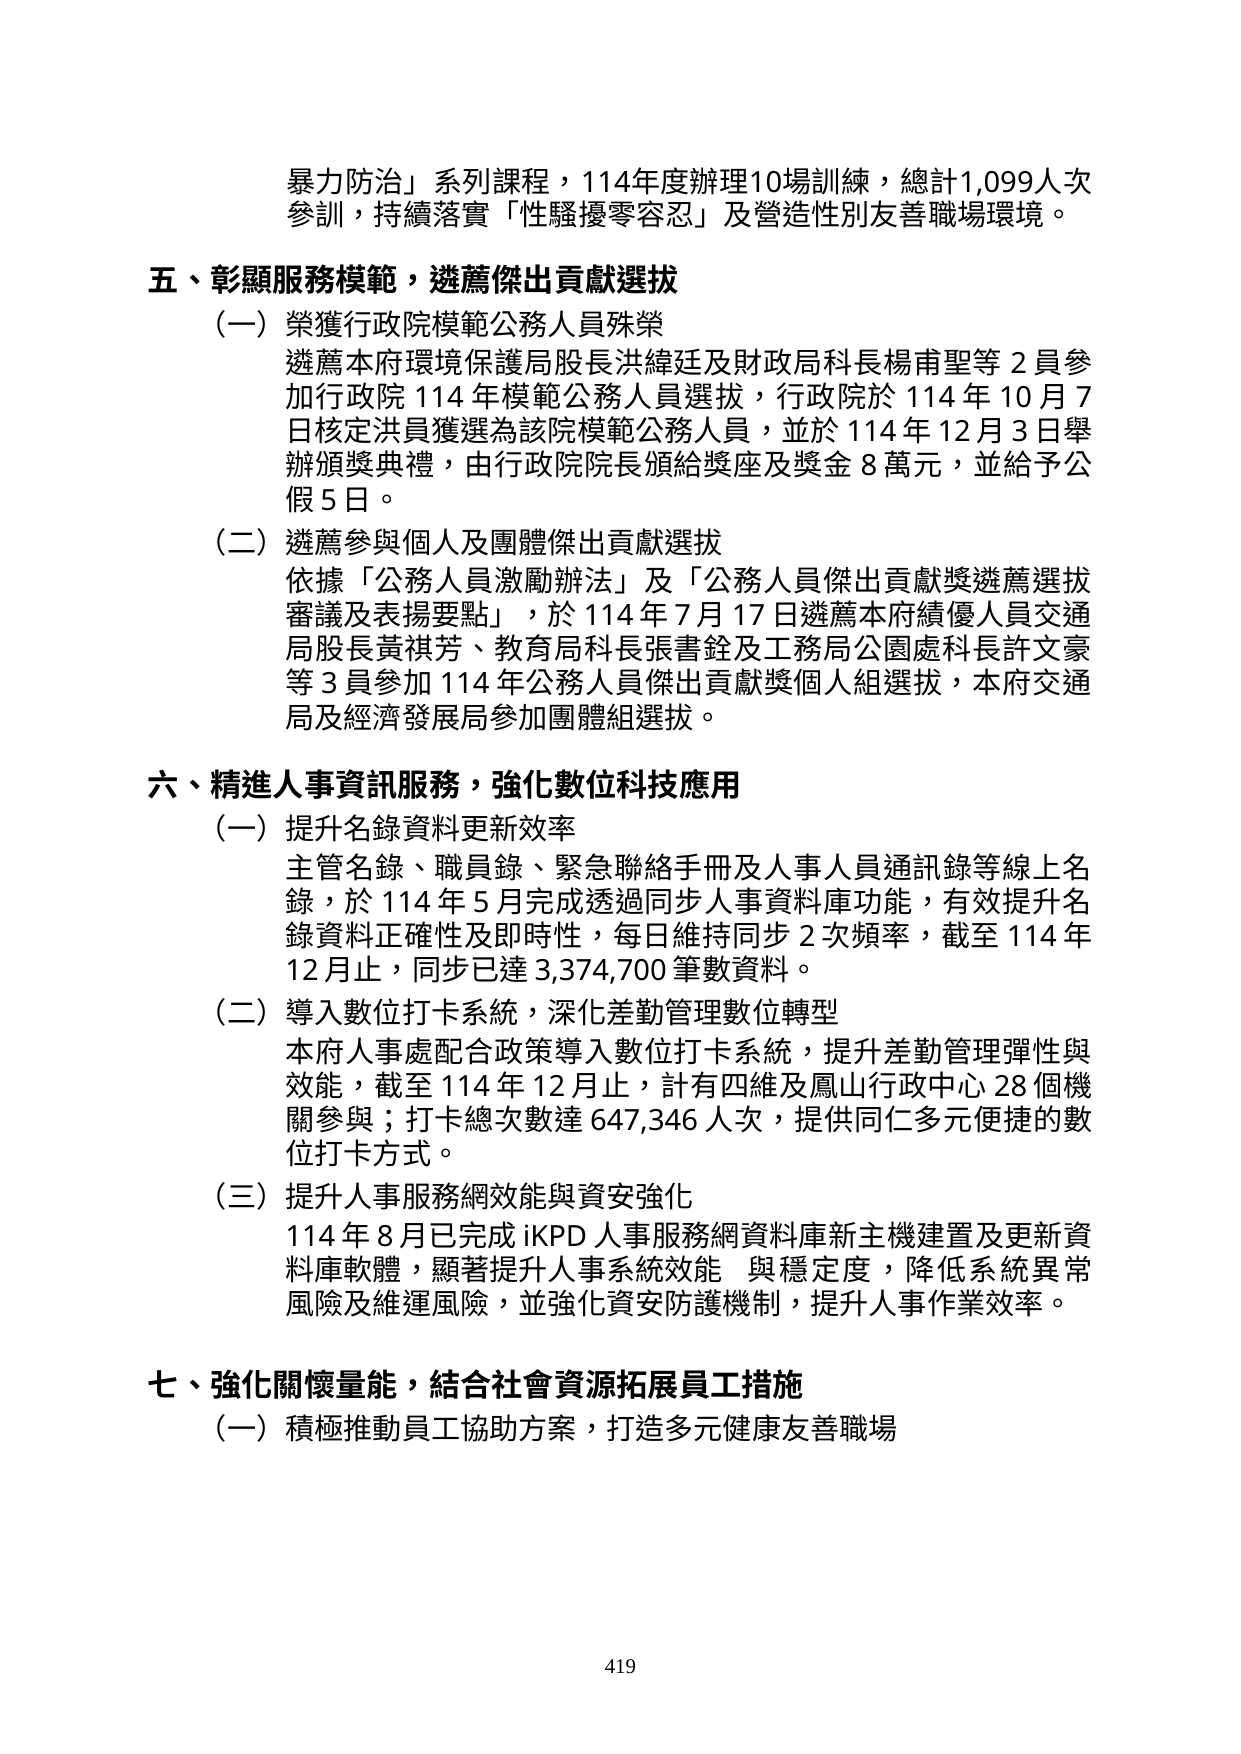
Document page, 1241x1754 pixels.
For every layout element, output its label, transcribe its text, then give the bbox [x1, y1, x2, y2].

text （一）提升名錄資料更新效率 [198, 803, 1092, 851]
text 六、精進人事資訊服務，強化數位科技應用 [148, 769, 1092, 803]
text 主管名錄、職員錄、緊急聯絡手冊及人事人員通訊錄等線上名錄，於114年5月完成透過同步人事資料庫功能，有效提升名錄資料正確性及即時性，每日維持同步2次頻率，截至114年12月止，同步已達3,374,700筆數資料。 [285, 851, 1092, 987]
text （三）提升人事服務網效能與資安強化 [198, 1171, 1092, 1219]
text （一）榮獲行政院模範公務人員殊榮 [198, 298, 1092, 346]
text 114年8月已完成iKPD人事服務網資料庫新主機建置及更新資料庫軟體，顯著提升人事系統效能 與穩定度，降低系統異常風險及維運風險，並強化資安防護機制，提升人事作業效率。 [285, 1219, 1092, 1321]
text （二）導入數位打卡系統，深化差勤管理數位轉型 [198, 987, 1092, 1035]
text 本府人事處配合政策導入數位打卡系統，提升差勤管理彈性與效能，截至114年12月止，計有四維及鳳山行政中心28個機關參與；打卡總次數達647,346人次，提供同仁多元便捷的數位打卡方式。 [285, 1035, 1092, 1171]
text （二）遴薦參與個人及團體傑出貢獻選拔 [198, 517, 1092, 564]
text 依據「公務人員激勵辦法」及「公務人員傑出貢獻獎遴薦選拔審議及表揚要點」，於114年7月17日遴薦本府績優人員交通局股長黃祺芳、教育局科長張書銓及工務局公園處科長許文豪等3員參加114年公務人員傑出貢獻獎個人組選拔，本府交通局及經濟發展局參加團體組選拔。 [285, 564, 1092, 735]
text 暴力防治」系列課程，114年度辦理10場訓練，總計1,099人次參訓，持續落實「性騷擾零容忍」及營造性別友善職場環境。 [285, 166, 1092, 232]
text 五、彰顯服務模範，遴薦傑出貢獻選拔 [148, 265, 1092, 298]
text （一）積極推動員工協助方案，打造多元健康友善職場 [198, 1403, 1092, 1450]
text 七、強化關懷量能，結合社會資源拓展員工措施 [148, 1369, 1092, 1403]
subtitle 遴薦本府環境保護局股長洪緯廷及財政局科長楊甫聖等2員參加行政院114年模範公務人員選拔，行政院於114年10月7日核定洪員獲選為該院模範公務人員，並於114年12月3日舉辦頒獎典禮，由行政院院長頒給獎座及獎金8萬元，並給予公假5日。 [285, 346, 1092, 517]
